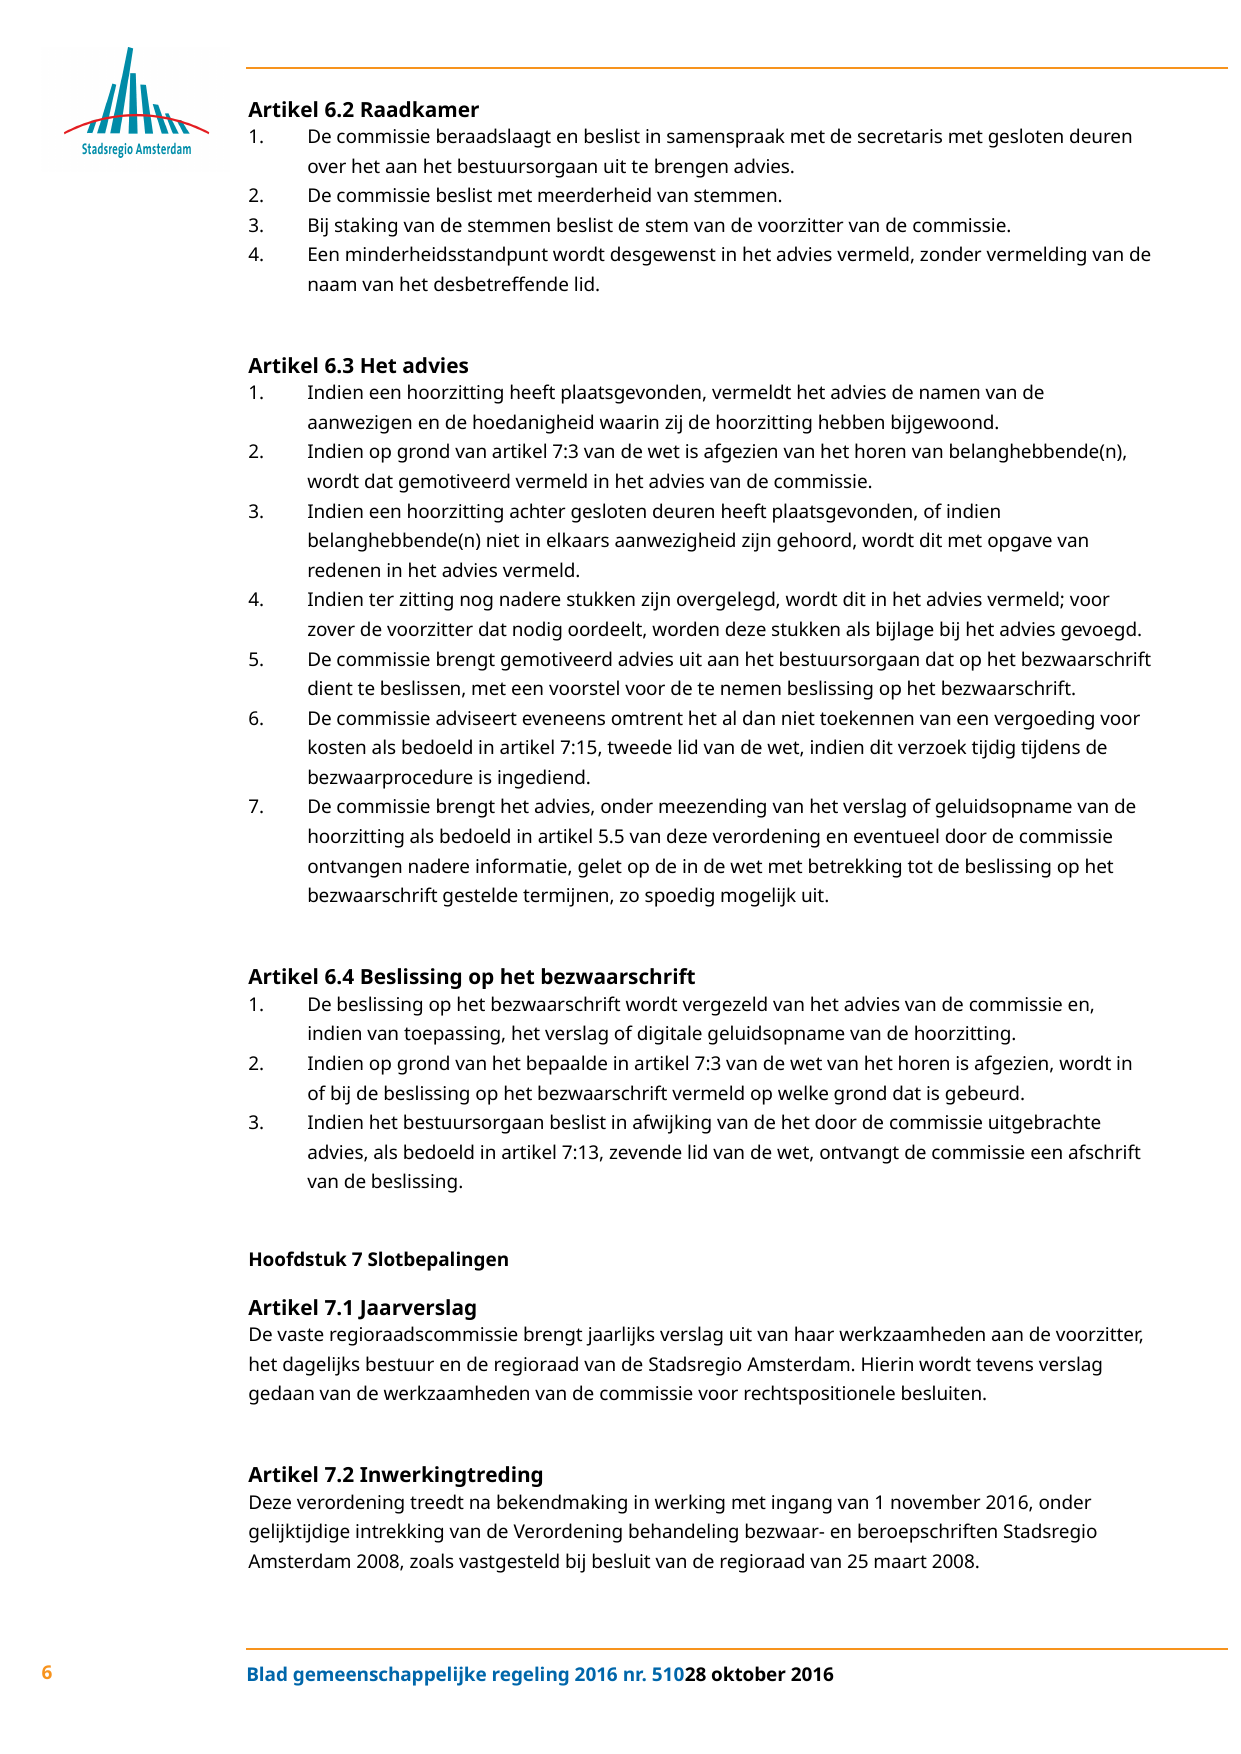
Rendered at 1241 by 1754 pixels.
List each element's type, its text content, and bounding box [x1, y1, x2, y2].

text Artikel 6.3 Het advies [248, 351, 1152, 379]
list De commissie brengt het advies, onder meezending van het verslag of geluidsopname van de hoorzitting als bedoeld in artikel 5.5 van deze verordening en eventueel door de commissie ontvangen nadere informatie, gelet op de in de wet met betrekking tot de beslissing op het bezwaarschrift gestelde termijnen, zo spoedig mogelijk uit. [248, 794, 1152, 908]
text Deze verordening treedt na bekendmaking in werking met ingang van 1 november 2016, onder gelijktijdige intrekking van de Verordening behandeling bezwaar- en beroepschriften Stadsregio Amsterdam 2008, zoals vastgesteld bij besluit van de regioraad van 25 maart 2008. [248, 1489, 1152, 1574]
text Artikel 7.2 Inwerkingtreding [248, 1461, 1152, 1489]
text Artikel 7.1 Jaarverslag [248, 1293, 1152, 1321]
picture [41, 47, 231, 172]
list Een minderheidsstandpunt wordt desgewenst in het advies vermeld, zonder vermelding van de naam van het desbetreffende lid. [248, 242, 1152, 297]
text Artikel 6.2 Raadkamer [248, 95, 1152, 123]
list De commissie beslist met meerderheid van stemmen. [248, 182, 1152, 208]
list De commissie brengt gemotiveerd advies uit aan het bestuursorgaan dat op het bezwaarschrift dient te beslissen, met een voorstel voor de te nemen beslissing op het bezwaarschrift. [248, 646, 1152, 701]
list Indien het bestuursorgaan beslist in afwijking van de het door de commissie uitgebrachte advies, als bedoeld in artikel 7:13, zevende lid van de wet, ontvangt de commissie een afschrift van de beslissing. [248, 1109, 1152, 1194]
list Indien een hoorzitting heeft plaatsgevonden, vermeldt het advies de namen van de aanwezigen en de hoedanigheid waarin zij de hoorzitting hebben bijgewoond. [248, 379, 1152, 435]
text Artikel 6.4 Beslissing op het bezwaarschrift [248, 962, 1152, 991]
list Bij staking van de stemmen beslist de stem van de voorzitter van de commissie. [248, 212, 1152, 238]
list De commissie adviseert eveneens omtrent het al dan niet toekennen van een vergoeding voor kosten als bedoeld in artikel 7:15, tweede lid van de wet, indien dit verzoek tijdig tijdens de bezwaarprocedure is ingediend. [248, 705, 1152, 790]
text De vaste regioraadscommissie brengt jaarlijks verslag uit van haar werkzaamheden aan de voorzitter, het dagelijks bestuur en de regioraad van de Stadsregio Amsterdam. Hierin wordt tevens verslag gedaan van de werkzaamheden van de commissie voor rechtspositionele besluiten. [248, 1321, 1152, 1406]
list Indien ter zitting nog nadere stukken zijn overgelegd, wordt dit in het advies vermeld; voor zover de voorzitter dat nodig oordeelt, worden deze stukken als bijlage bij het advies gevoegd. [248, 587, 1152, 642]
list De commissie beraadslaagt en beslist in samenspraak met de secretaris met gesloten deuren over het aan het bestuursorgaan uit te brengen advies. [248, 123, 1152, 178]
list Indien op grond van artikel 7:3 van de wet is afgezien van het horen van belanghebbende(n), wordt dat gemotiveerd vermeld in het advies van de commissie. [248, 439, 1152, 494]
list Indien op grond van het bepaalde in artikel 7:3 van de wet van het horen is afgezien, wordt in of bij de beslissing op het bezwaarschrift vermeld op welke grond dat is gebeurd. [248, 1050, 1152, 1105]
list Indien een hoorzitting achter gesloten deuren heeft plaatsgevonden, of indien belanghebbende(n) niet in elkaars aanwezigheid zijn gehoord, wordt dit met opgave van redenen in het advies vermeld. [248, 498, 1152, 583]
list De beslissing op het bezwaarschrift wordt vergezeld van het advies van de commissie en, indien van toepassing, het verslag of digitale geluidsopname van de hoorzitting. [248, 991, 1152, 1046]
text Hoofdstuk 7 Slotbepalingen [248, 1244, 1152, 1272]
